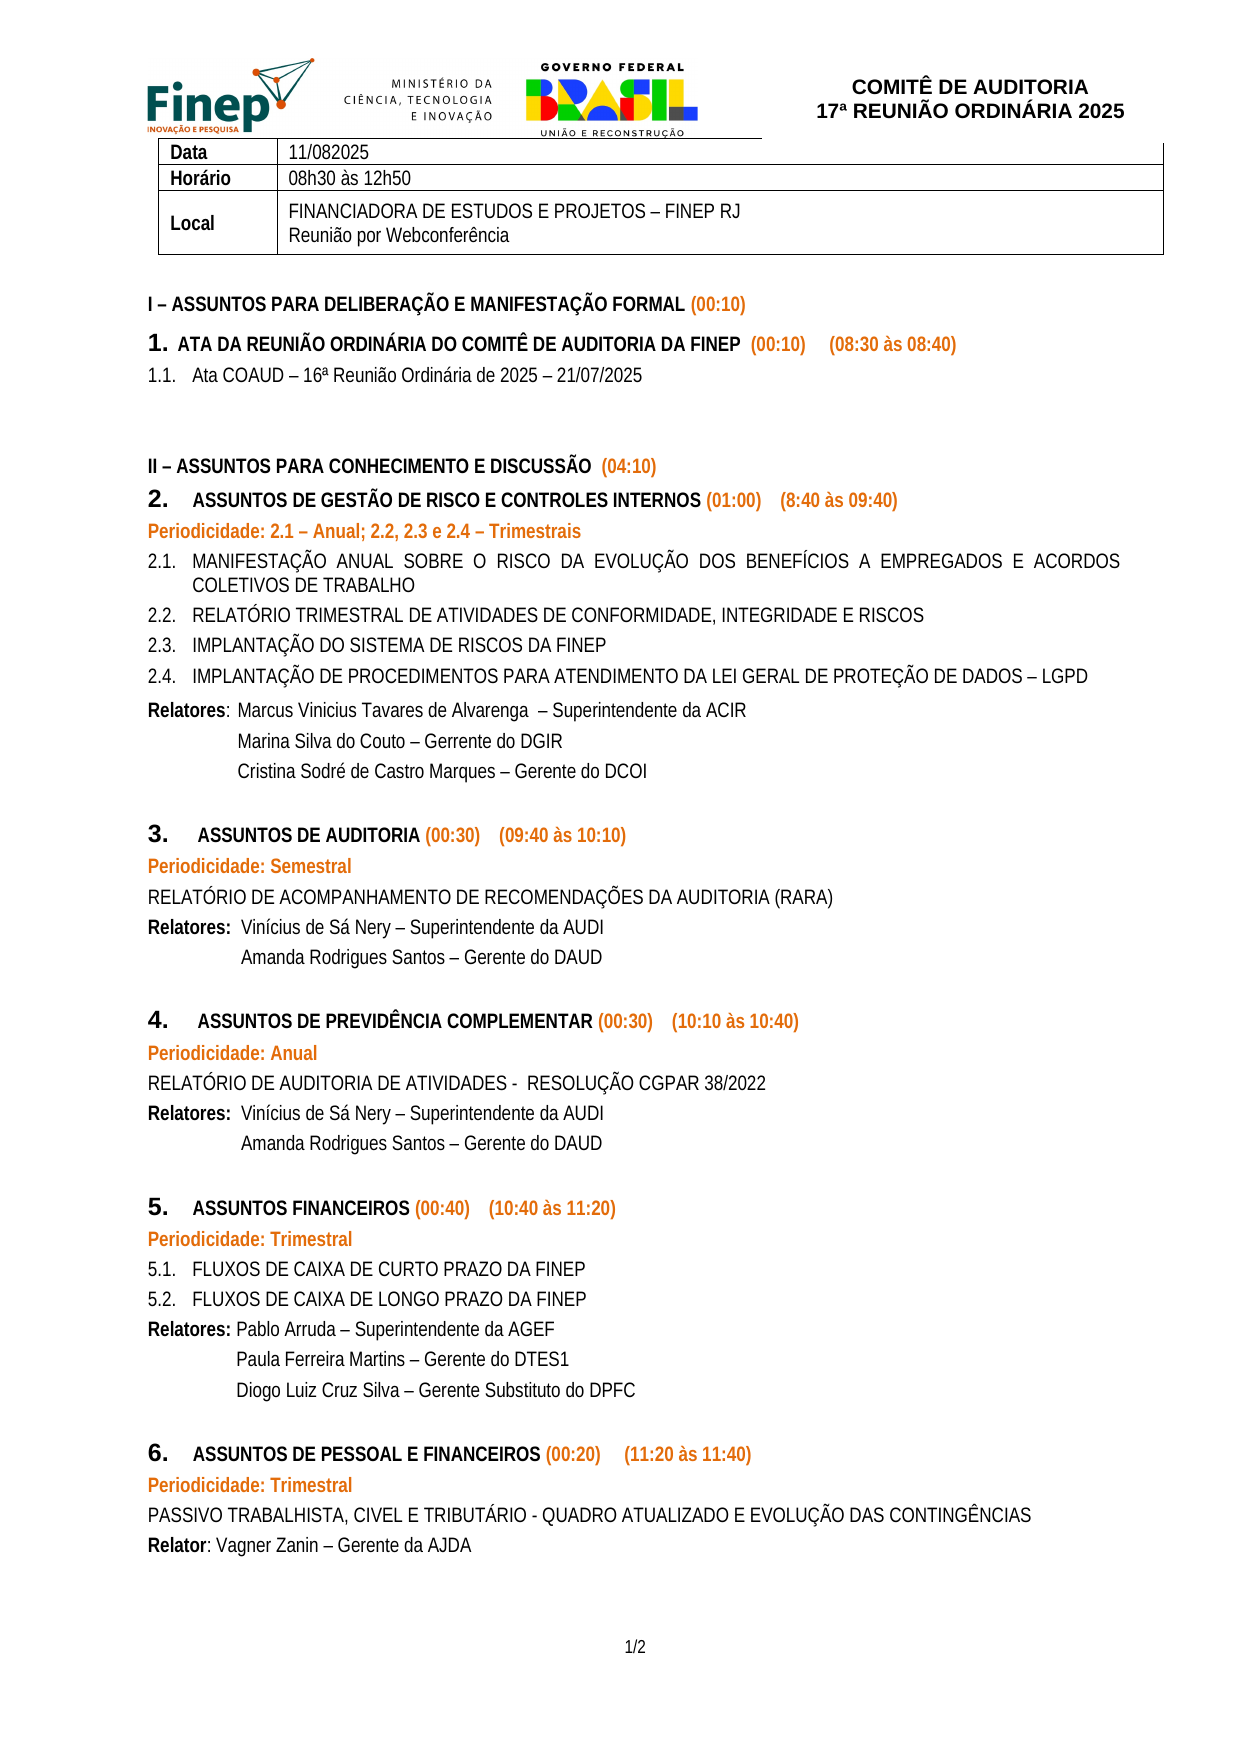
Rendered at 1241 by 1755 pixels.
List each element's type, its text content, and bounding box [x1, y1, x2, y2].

text RELATÓRIO DE ACOMPANHAMENTO DE RECOMENDAÇÕES DA AUDITORIA (RARA) [148, 884, 1122, 908]
text Relatores: Vinícius de Sá Nery – Superintendente da AUDI [148, 915, 1122, 939]
list PASSIVO TRABALHISTA, CIVEL E TRIBUTÁRIO - QUADRO ATUALIZADO E EVOLUÇÃO DAS CONTINGÊNCIAS [148, 1503, 1122, 1527]
table_header 11/082025 [278, 139, 1163, 164]
list ASSUNTOS DE PESSOAL E FINANCEIROS (00:20) (11:20 às 11:40) [148, 1438, 1122, 1467]
table_header Data [159, 139, 277, 164]
text II – ASSUNTOS PARA CONHECIMENTO E DISCUSSÃO (04:10) [148, 453, 1122, 477]
text I – ASSUNTOS PARA DELIBERAÇÃO E MANIFESTAÇÃO FORMAL (00:10) [148, 291, 1122, 315]
list MANIFESTAÇÃO ANUAL SOBRE O RISCO DA EVOLUÇÃO DOS BENEFÍCIOS A EMPREGADOS E ACORDOS COLETIVOS DE TRABALHO [148, 549, 1122, 597]
table_cell Horário [159, 165, 277, 190]
table_cell 08h30 às 12h50 [278, 165, 1163, 190]
list ASSUNTOS DE GESTÃO DE RISCO E CONTROLES INTERNOS (01:00) (8:40 às 09:40) [148, 484, 1122, 512]
list RELATÓRIO TRIMESTRAL DE ATIVIDADES DE CONFORMIDADE, INTEGRIDADE E RISCOS [148, 603, 1122, 627]
table_cell FINANCIADORA DE ESTUDOS E PROJETOS – FINEP RJ Reunião por Webconferência [278, 191, 1163, 254]
list Periodicidade: 2.1 – Anual; 2.2, 2.3 e 2.4 – Trimestrais [148, 519, 1122, 543]
text Relatores: Marcus Vinicius Tavares de Alvarenga – Superintendente da ACIR [148, 694, 1122, 722]
list Paula Ferreira Martins – Gerente do DTES1 [148, 1347, 1122, 1371]
table_cell Local [159, 191, 277, 254]
list Ata COAUD – 16ª Reunião Ordinária de 2025 – 21/07/2025 [148, 363, 1122, 387]
list IMPLANTAÇÃO DE PROCEDIMENTOS PARA ATENDIMENTO DA LEI GERAL DE PROTEÇÃO DE DADOS – LGPD [148, 663, 1122, 687]
list Relator: Vagner Zanin – Gerente da AJDA [148, 1533, 1122, 1557]
list Amanda Rodrigues Santos – Gerente do DAUD [148, 945, 1122, 969]
list ATA DA REUNIÃO ORDINÁRIA DO COMITÊ DE AUDITORIA DA FINEP (00:10) (08:30 às 08:40) [148, 328, 1122, 357]
list Periodicidade: Trimestral [148, 1473, 1122, 1497]
list ASSUNTOS DE AUDITORIA (00:30) (09:40 às 10:10) [148, 819, 1122, 848]
text RELATÓRIO DE AUDITORIA DE ATIVIDADES - RESOLUÇÃO CGPAR 38/2022 [148, 1071, 1122, 1094]
list Cristina Sodré de Castro Marques – Gerente do DCOI [148, 759, 1122, 783]
text Relatores: Pablo Arruda – Superintendente da AGEF [148, 1317, 1122, 1341]
list IMPLANTAÇÃO DO SISTEMA DE RISCOS DA FINEP [148, 633, 1122, 657]
text Marina Silva do Couto – Gerrente do DGIR [148, 729, 1122, 753]
list Periodicidade: Trimestral [148, 1226, 1122, 1250]
list ASSUNTOS FINANCEIROS (00:40) (10:40 às 11:20) [148, 1191, 1122, 1220]
list Diogo Luiz Cruz Silva – Gerente Substituto do DPFC [148, 1377, 1122, 1401]
list FLUXOS DE CAIXA DE LONGO PRAZO DA FINEP [148, 1287, 1122, 1311]
list Periodicidade: Anual [148, 1040, 1122, 1064]
list ASSUNTOS DE PREVIDÊNCIA COMPLEMENTAR (00:30) (10:10 às 10:40) [148, 1005, 1122, 1034]
list Amanda Rodrigues Santos – Gerente do DAUD [148, 1131, 1122, 1155]
text Relatores: Vinícius de Sá Nery – Superintendente da AUDI [148, 1101, 1122, 1125]
list FLUXOS DE CAIXA DE CURTO PRAZO DA FINEP [148, 1257, 1122, 1281]
list Periodicidade: Semestral [148, 854, 1122, 878]
